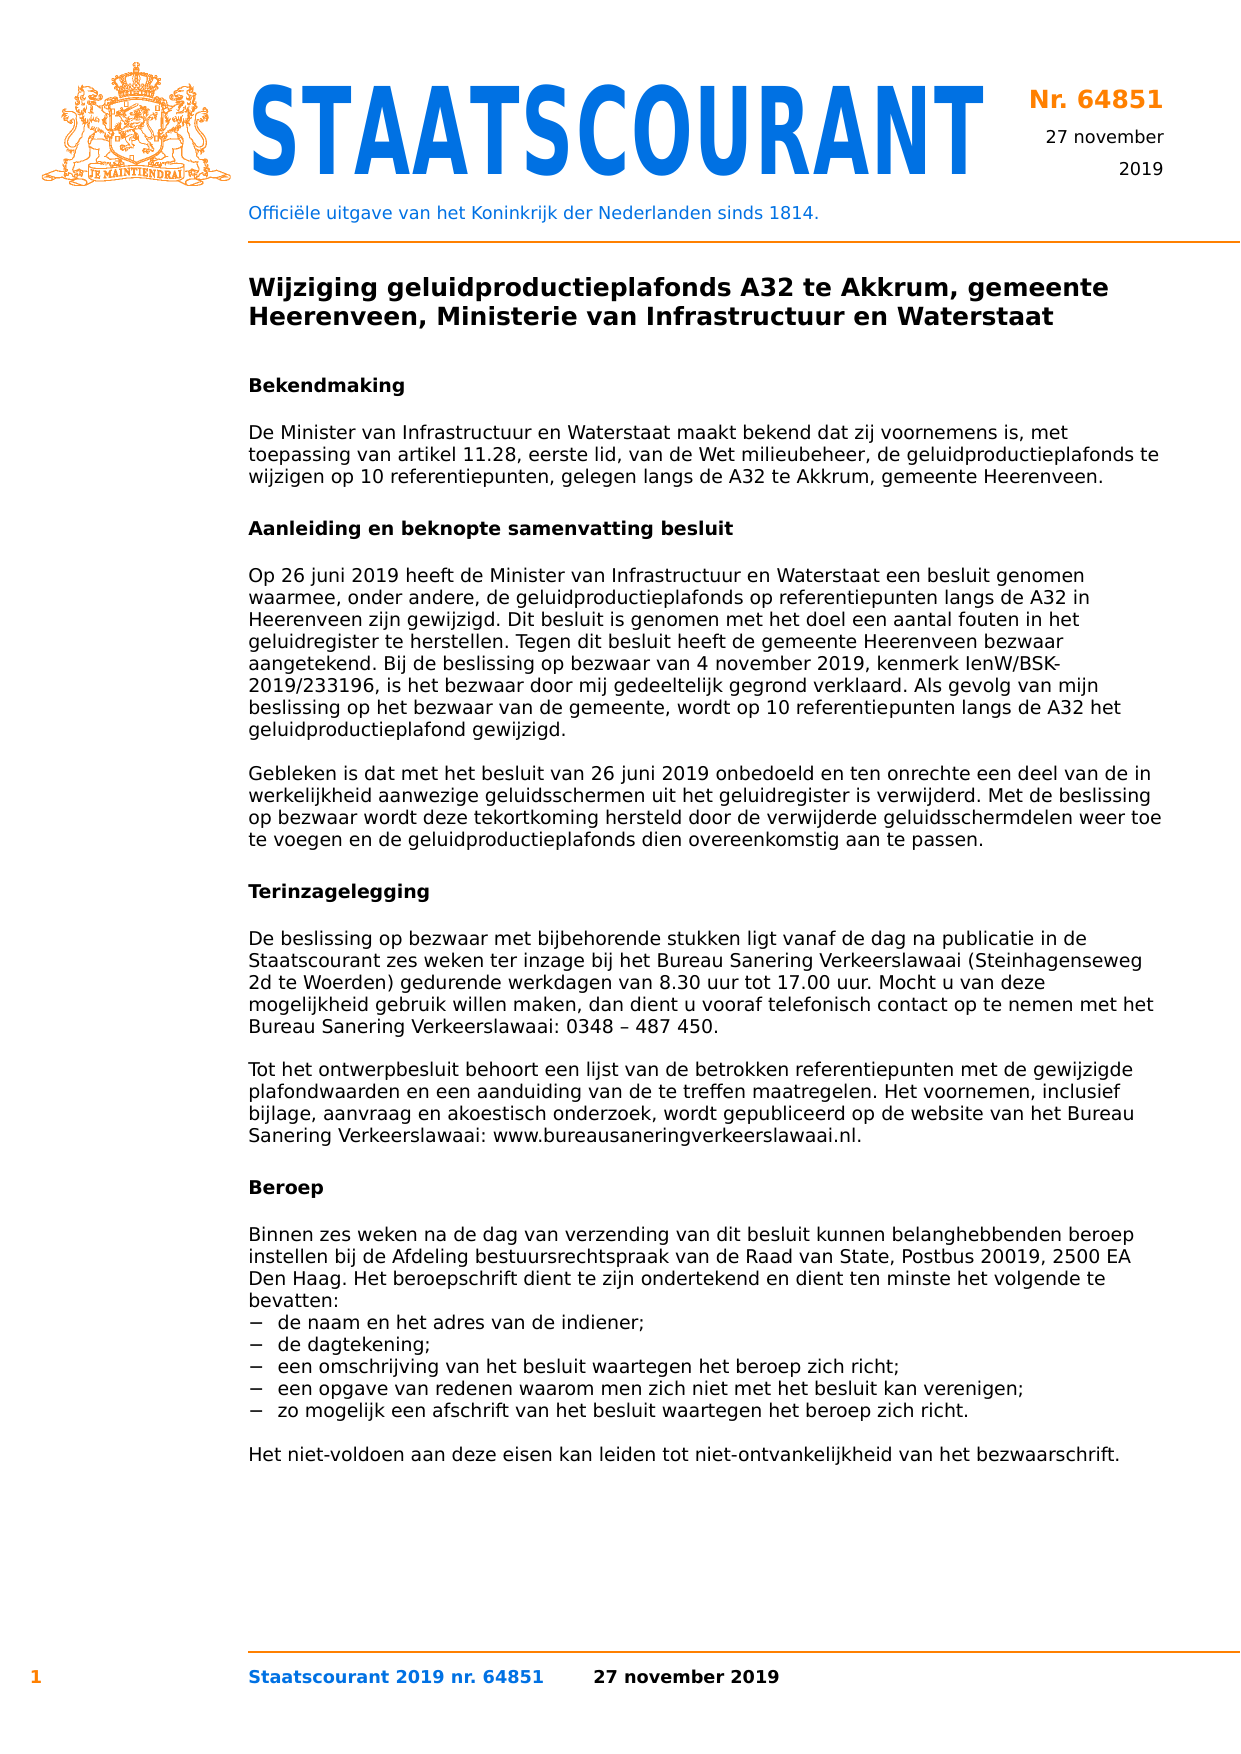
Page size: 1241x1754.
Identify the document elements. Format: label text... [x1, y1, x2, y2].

text − zo mogelijk een afschrift van het besluit waartegen het beroep zich richt. [248, 1400, 1163, 1422]
text − de dagtekening; [248, 1334, 1163, 1356]
text Binnen zes weken na de dag van verzending van dit besluit kunnen belanghebbenden beroep instellen bij de Afdeling bestuursrechtspraak van de Raad van State, Postbus 20019, 2500 EA Den Haag. Het beroepschrift dient te zijn ondertekend en dient ten minste het volgende te bevatten: [248, 1224, 1163, 1312]
text − een opgave van redenen waarom men zich niet met het besluit kan verenigen; [248, 1378, 1163, 1400]
subtitle Aanleiding en beknopte samenvatting besluit [248, 518, 1163, 540]
table_header [25, 62, 248, 241]
text De Minister van Infrastructuur en Waterstaat maakt bekend dat zij voornemens is, met toepassing van artikel 11.28, eerste lid, van de Wet milieubeheer, de geluidproductieplafonds te wijzigen op 10 referentiepunten, gelegen langs de A32 te Akkrum, gemeente Heerenveen. [248, 422, 1163, 488]
text Het niet-voldoen aan deze eisen kan leiden tot niet-ontvankelijkheid van het bezwaarschrift. [248, 1444, 1163, 1466]
picture [41, 62, 231, 186]
text − een omschrijving van het besluit waartegen het beroep zich richt; [248, 1356, 1163, 1378]
subtitle Bekendmaking [248, 375, 1163, 397]
text Gebleken is dat met het besluit van 26 juni 2019 onbedoeld en ten onrechte een deel van de in werkelijkheid aanwezige geluidsschermen uit het geluidregister is verwijderd. Met de beslissing op bezwaar wordt deze tekortkoming hersteld door de verwijderde geluidsschermdelen weer toe te voegen en de geluidproductieplafonds dien overeenkomstig aan te passen. [248, 763, 1163, 851]
table_cell Officiële uitgave van het Koninkrijk der Nederlanden sinds 1814. [248, 203, 1240, 241]
text De beslissing op bezwaar met bijbehorende stukken ligt vanaf de dag na publicatie in de Staatscourant zes weken ter inzage bij het Bureau Sanering Verkeerslawaai (Steinhagenseweg 2d te Woerden) gedurende werkdagen van 8.30 uur tot 17.00 uur. Mocht u van deze mogelijkheid gebruik willen maken, dan dient u vooraf telefonisch contact op te nemen met het Bureau Sanering Verkeerslawaai: 0348 – 487 450. [248, 928, 1163, 1037]
text − de naam en het adres van de indiener; [248, 1312, 1163, 1334]
table_cell 27 november [998, 121, 1240, 153]
table_header STAATSCOURANT [248, 62, 998, 203]
text Tot het ontwerpbesluit behoort een lijst van de betrokken referentiepunten met de gewijzigde plafondwaarden en een aanduiding van de te treffen maatregelen. Het voornemen, inclusief bijlage, aanvraag en akoestisch onderzoek, wordt gepubliceerd op de website van het Bureau Sanering Verkeerslawaai: www.bureausaneringverkeerslawaai.nl. [248, 1059, 1163, 1147]
subtitle Wijziging geluidproductieplafonds A32 te Akkrum, gemeente Heerenveen, Ministerie van Infrastructuur en Waterstaat [248, 273, 1163, 331]
subtitle Terinzagelegging [248, 881, 1163, 903]
table_cell 2019 [998, 153, 1240, 203]
subtitle Beroep [248, 1177, 1163, 1199]
table_header Nr. 64851 [998, 62, 1240, 121]
text Op 26 juni 2019 heeft de Minister van Infrastructuur en Waterstaat een besluit genomen waarmee, onder andere, de geluidproductieplafonds op referentiepunten langs de A32 in Heerenveen zijn gewijzigd. Dit besluit is genomen met het doel een aantal fouten in het geluidregister te herstellen. Tegen dit besluit heeft de gemeente Heerenveen bezwaar aangetekend. Bij de beslissing op bezwaar van 4 november 2019, kenmerk IenW/BSK-2019/233196, is het bezwaar door mij gedeeltelijk gegrond verklaard. Als gevolg van mijn beslissing op het bezwaar van de gemeente, wordt op 10 referentie­punten langs de A32 het geluidproductieplafond gewijzigd. [248, 565, 1163, 741]
